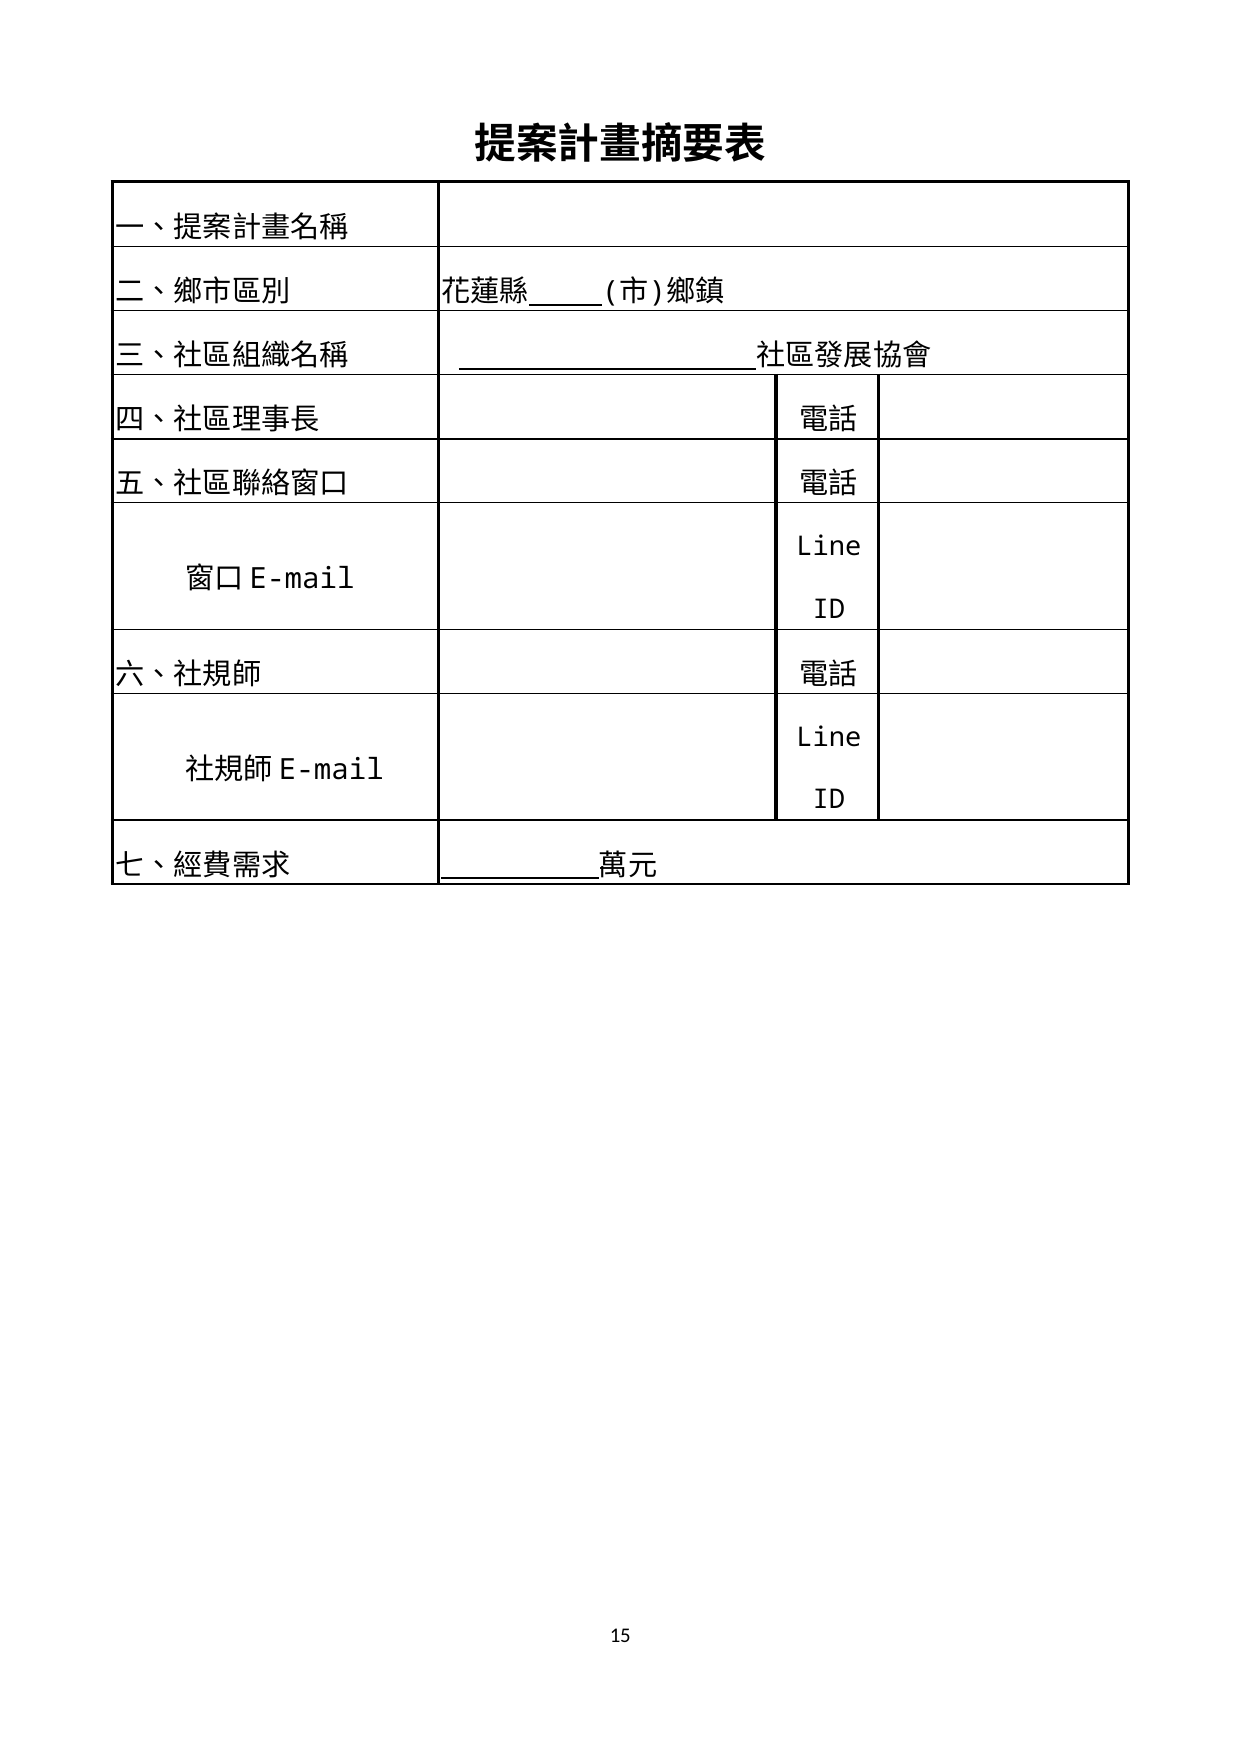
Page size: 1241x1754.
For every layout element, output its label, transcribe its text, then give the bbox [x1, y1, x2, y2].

table_cell [880, 503, 1127, 628]
table_cell [880, 375, 1127, 438]
table_cell 萬元 [440, 821, 1127, 883]
table_cell 窗口E-mail [114, 503, 437, 628]
table_cell Line ID [778, 694, 877, 819]
table_cell 電話 [778, 375, 877, 438]
table_cell 社規師E-mail [114, 694, 437, 819]
table_cell 三、社區組織名稱 [114, 311, 437, 374]
table_cell 花蓮縣 (市)鄉鎮 [440, 247, 1127, 310]
table_cell [440, 503, 774, 628]
table_cell 電話 [778, 630, 877, 692]
table_cell 四、社區理事長 [114, 375, 437, 438]
table_cell [880, 694, 1127, 819]
table_cell 六、社規師 [114, 630, 437, 692]
table_cell [880, 440, 1127, 502]
table_cell 社區發展協會 [440, 311, 1127, 374]
table_cell Line ID [778, 503, 877, 628]
table_header [440, 183, 1127, 246]
table_cell [440, 440, 774, 502]
table_cell 七、經費需求 [114, 821, 437, 883]
table_cell 電話 [778, 440, 877, 502]
table_cell [440, 694, 774, 819]
table_cell [880, 630, 1127, 692]
table_cell [440, 630, 774, 692]
table_cell 五、社區聯絡窗口 [114, 440, 437, 502]
table_cell [440, 375, 774, 438]
table_header 一、提案計畫名稱 [114, 183, 437, 246]
table_cell 二、鄉市區別 [114, 247, 437, 310]
text 提案計畫摘要表 [112, 99, 1128, 161]
